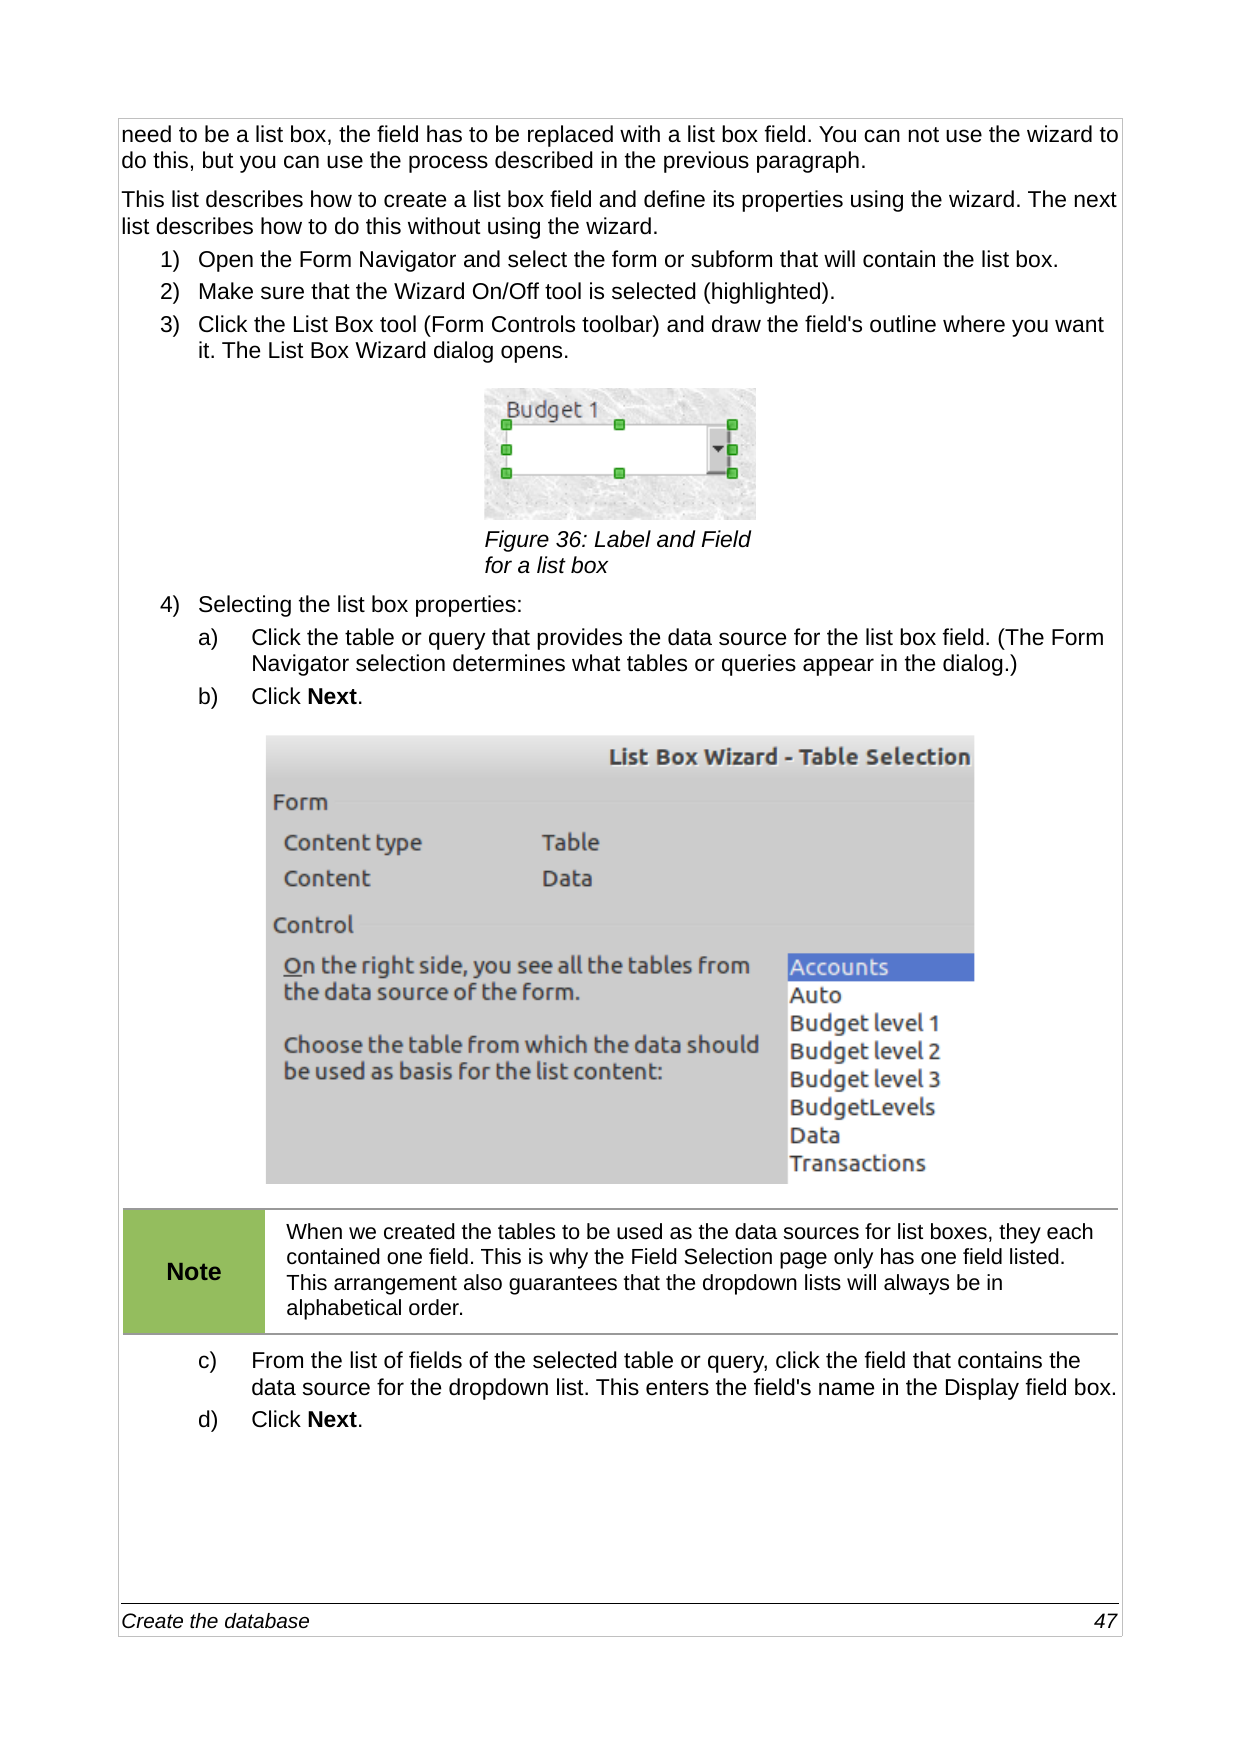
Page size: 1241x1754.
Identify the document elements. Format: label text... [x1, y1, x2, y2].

list Click the table or query that provides the data source for the list box field. (The Form Navigator selection determines what tables or queries appear in the dialog.) [198, 624, 1119, 677]
picture [265, 734, 975, 1184]
text Figure 36: Label and Field for a list box [484, 526, 756, 579]
list Selecting the list box properties: [180, 591, 1119, 618]
list Click Next. [198, 683, 1119, 709]
list From the list of fields of the selected table or query, click the field that contains the data source for the dropdown list. This enters the field's name in the Display field box. [198, 1347, 1119, 1400]
list Click Next. [198, 1406, 1119, 1433]
picture [484, 388, 756, 520]
list Click the List Box tool (Form Controls toolbar) and draw the field's outline where you want it. The List Box Wizard dialog opens. [180, 311, 1119, 363]
table_header Note [123, 1210, 265, 1333]
list This list describes how to create a list box field and define its properties using the wizard. The next list describes how to do this without using the wizard. [121, 186, 1119, 239]
list Open the Form Navigator and select the form or subform that will contain the list box. [180, 246, 1119, 272]
text need to be a list box, the field has to be replaced with a list box field. You can not use the wizard to do this, but you can use the process described in the previous paragraph. [121, 121, 1119, 174]
table_header When we created the tables to be used as the data sources for list boxes, they each contained one field. This is why the Field Selection page only has one field listed. This arrangement also guarantees that the dropdown lists will always be in alphabetical order. [265, 1210, 1118, 1333]
list Make sure that the Wizard On/Off tool is selected (highlighted). [180, 278, 1119, 304]
